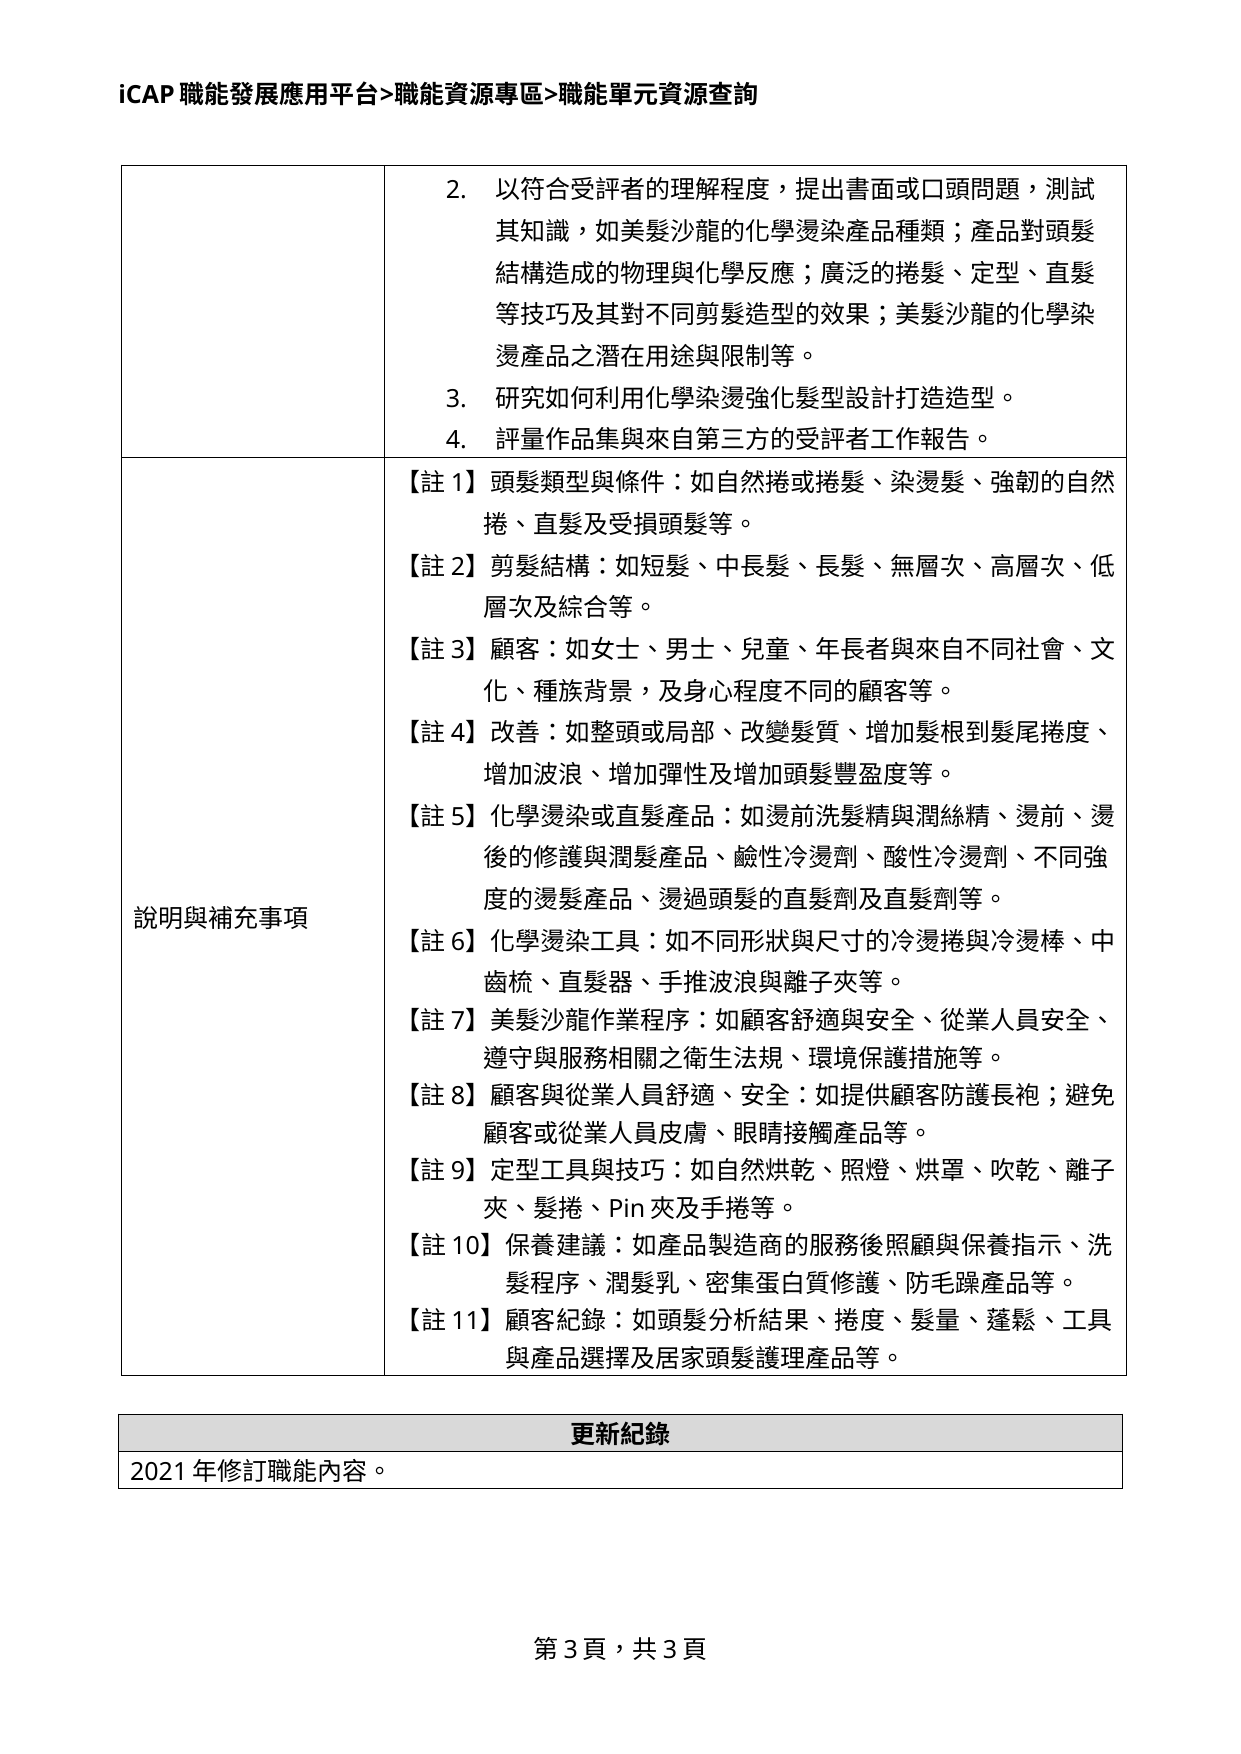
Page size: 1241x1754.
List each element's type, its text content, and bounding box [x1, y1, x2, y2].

table_cell 2021年修訂職能內容。 [119, 1452, 1122, 1488]
table_header 更新紀錄 [119, 1415, 1122, 1451]
table_cell 說明與補充事項 [122, 458, 384, 1375]
table_cell 評量證據 服務前提供精準的髮質與設計分析。 運用設計元素與原理，打造當代與經典之設計，並透過創意燙染創造新造型。 選擇並運用燙髮、豐盈、直髮與蓬鬆設備及技巧，完成預定之設計，改善不同顧客的頭髮造型。 提供顧客諮詢以及服務後的照顧與保養建議。 評量情境與資源 美髮沙龍或模擬的環境，會出現常見於美髮沙龍的情境，如受顧客干擾或其他相關活動的影響。 可調整的顧客座椅、乾淨的顧客長袍、供應足夠的乾淨毛巾及陶瓷恆溫捲髮棒等。 髮型設計設備，包括不同種類的冷燙捲及不同尺寸的冷燙棒、冷燙紙、中齒梳、直髮器、隔離乳霜、化妝棉、塑膠碗或混合瓶及混合毛刷。 定型工具，包括照燈、烘罩、吹風機、離子夾、不同尺寸的髮捲及髮夾等。 配備充份的洗頭服務區，包括基本配備如：洗髮水槽、顧客洗髮專用椅、可調整水溫的洗髮噴霧裝置、足夠的乾淨毛巾及乾淨的顧客長袍等。 有不同染燙需求的顧客。 評量方法 直接透過不同的髮型設計任務觀察學習者的表現，視其能否在時間內展現應變能力，任務可能包括向其他同事溝通並示範化學染燙技巧，改善髮型設計；設計且運用化學染燙，改善不同顧客的髮型設計及提供居家照顧建議與推薦產品等。 以符合受評者的理解程度，提出書面或口頭問題，測試其知識，如美髮沙龍的化學燙染產品種類；產品對頭髮結構造成的物理與化學反應；廣泛的捲髮、定型、直髮等技巧及其對不同剪髮造型的效果；美髮沙龍的化學染燙產品之潛在用途與限制等。 研究如何利用化學染燙強化髮型設計打造造型。 評量作品集與來自第三方的受評者工作報告。 [385, 166, 1126, 457]
table_cell [122, 166, 384, 457]
table_cell 【註1】頭髮類型與條件：如自然捲或捲髮、染燙髮、強韌的自然捲、直髮及受損頭髮等。 【註2】剪髮結構：如短髮、中長髮、長髮、無層次、高層次、低層次及綜合等。 【註3】顧客：如女士、男士、兒童、年長者與來自不同社會、文化、種族背景，及身心程度不同的顧客等。 【註4】改善：如整頭或局部、改變髮質、增加髮根到髮尾捲度、增加波浪、增加彈性及增加頭髮豐盈度等。 【註5】化學燙染或直髮產品：如燙前洗髮精與潤絲精、燙前、燙後的修護與潤髮產品、鹼性冷燙劑、酸性冷燙劑、不同強度的燙髮產品、燙過頭髮的直髮劑及直髮劑等。 【註6】化學燙染工具：如不同形狀與尺寸的冷燙捲與冷燙棒、中齒梳、直髮器、手推波浪與離子夾等。 【註7】美髮沙龍作業程序：如顧客舒適與安全、從業人員安全、遵守與服務相關之衛生法規、環境保護措施等。 【註8】顧客與從業人員舒適、安全：如提供顧客防護長袍；避免顧客或從業人員皮膚、眼睛接觸產品等。 【註9】定型工具與技巧：如自然烘乾、照燈、烘罩、吹乾、離子夾、髮捲、Pin夾及手捲等。 【註10】保養建議：如產品製造商的服務後照顧與保養指示、洗髮程序、潤髮乳、密集蛋白質修護、防毛躁產品等。 【註11】顧客紀錄：如頭髮分析結果、捲度、髮量、蓬鬆、工具與產品選擇及居家頭髮護理產品等。 [385, 458, 1126, 1375]
